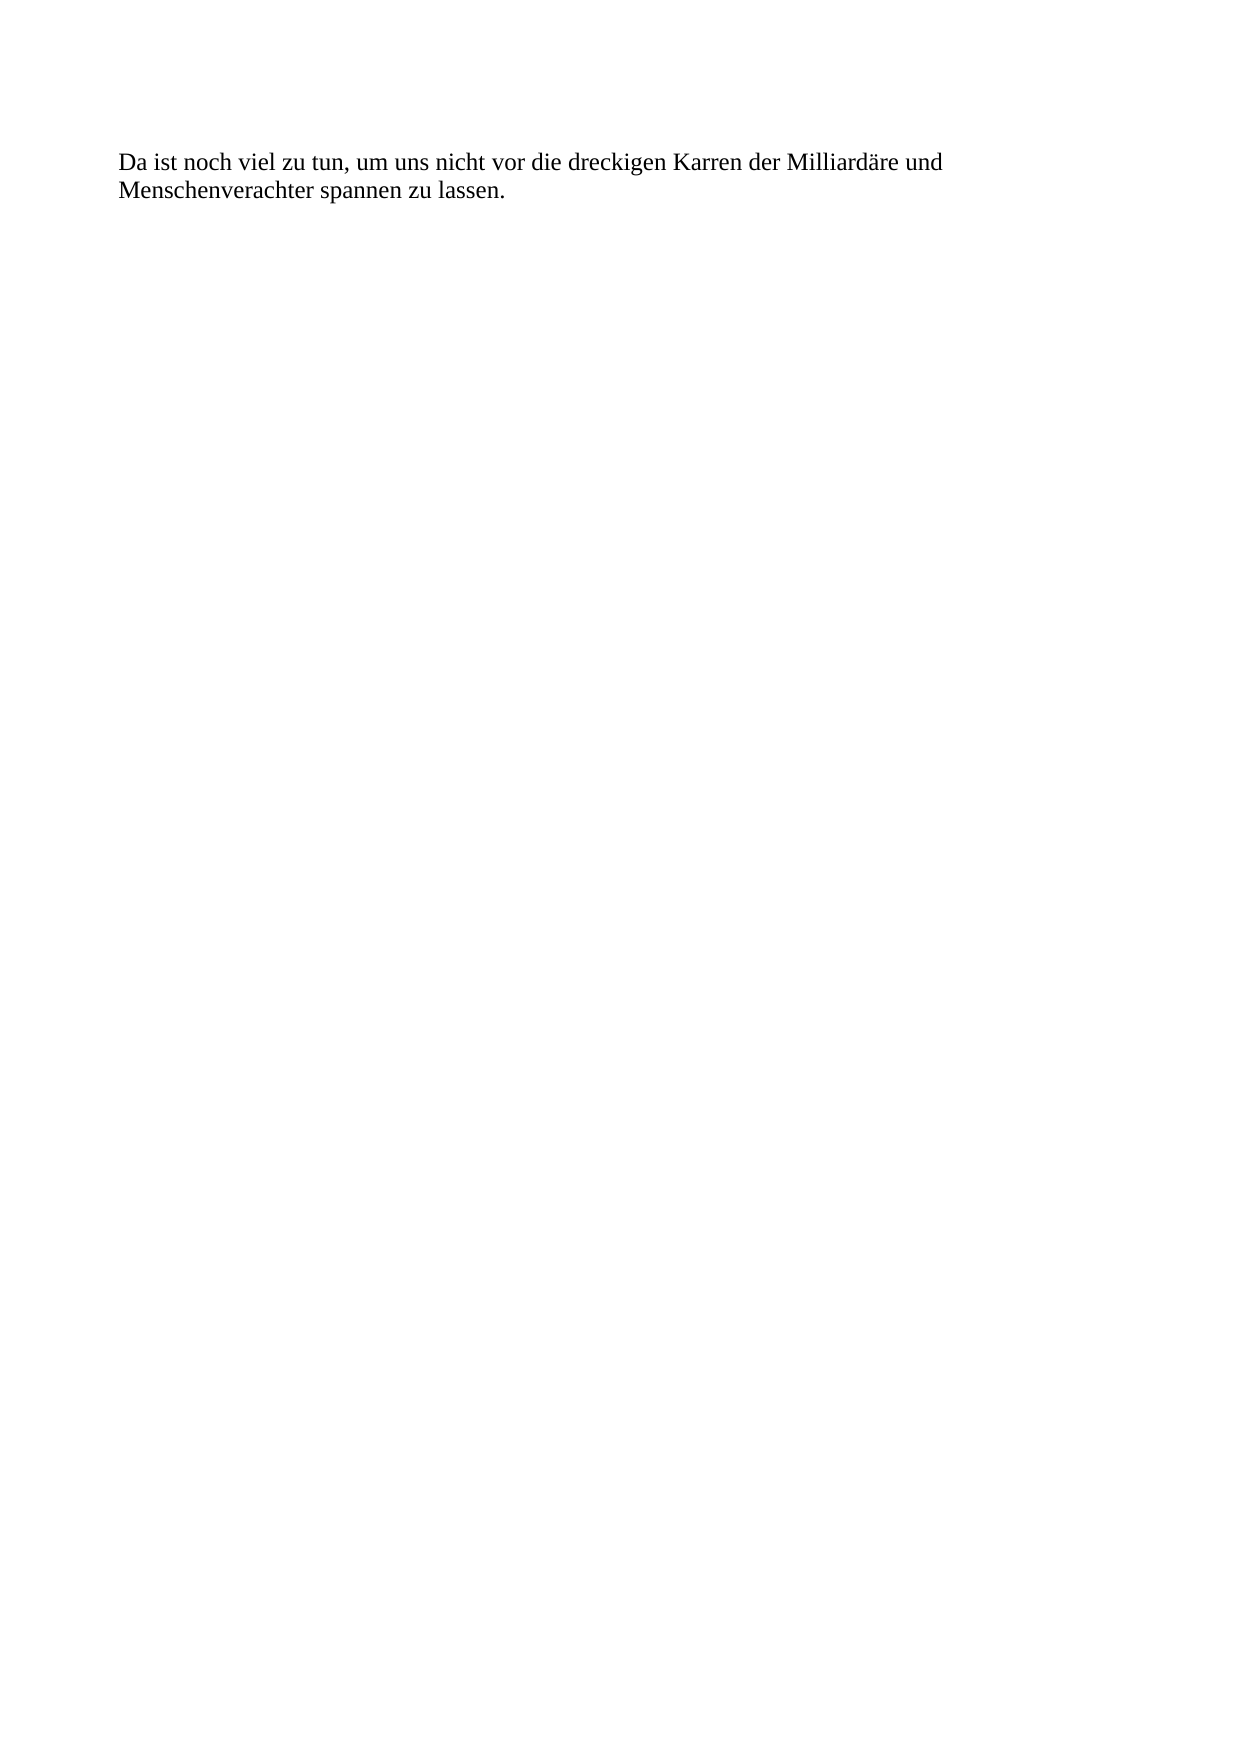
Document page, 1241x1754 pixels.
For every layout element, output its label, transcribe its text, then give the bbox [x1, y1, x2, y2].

text Da ist noch viel zu tun, um uns nicht vor die dreckigen Karren der Milliardäre und Menschenverachter spannen zu lassen. [118, 147, 1122, 204]
